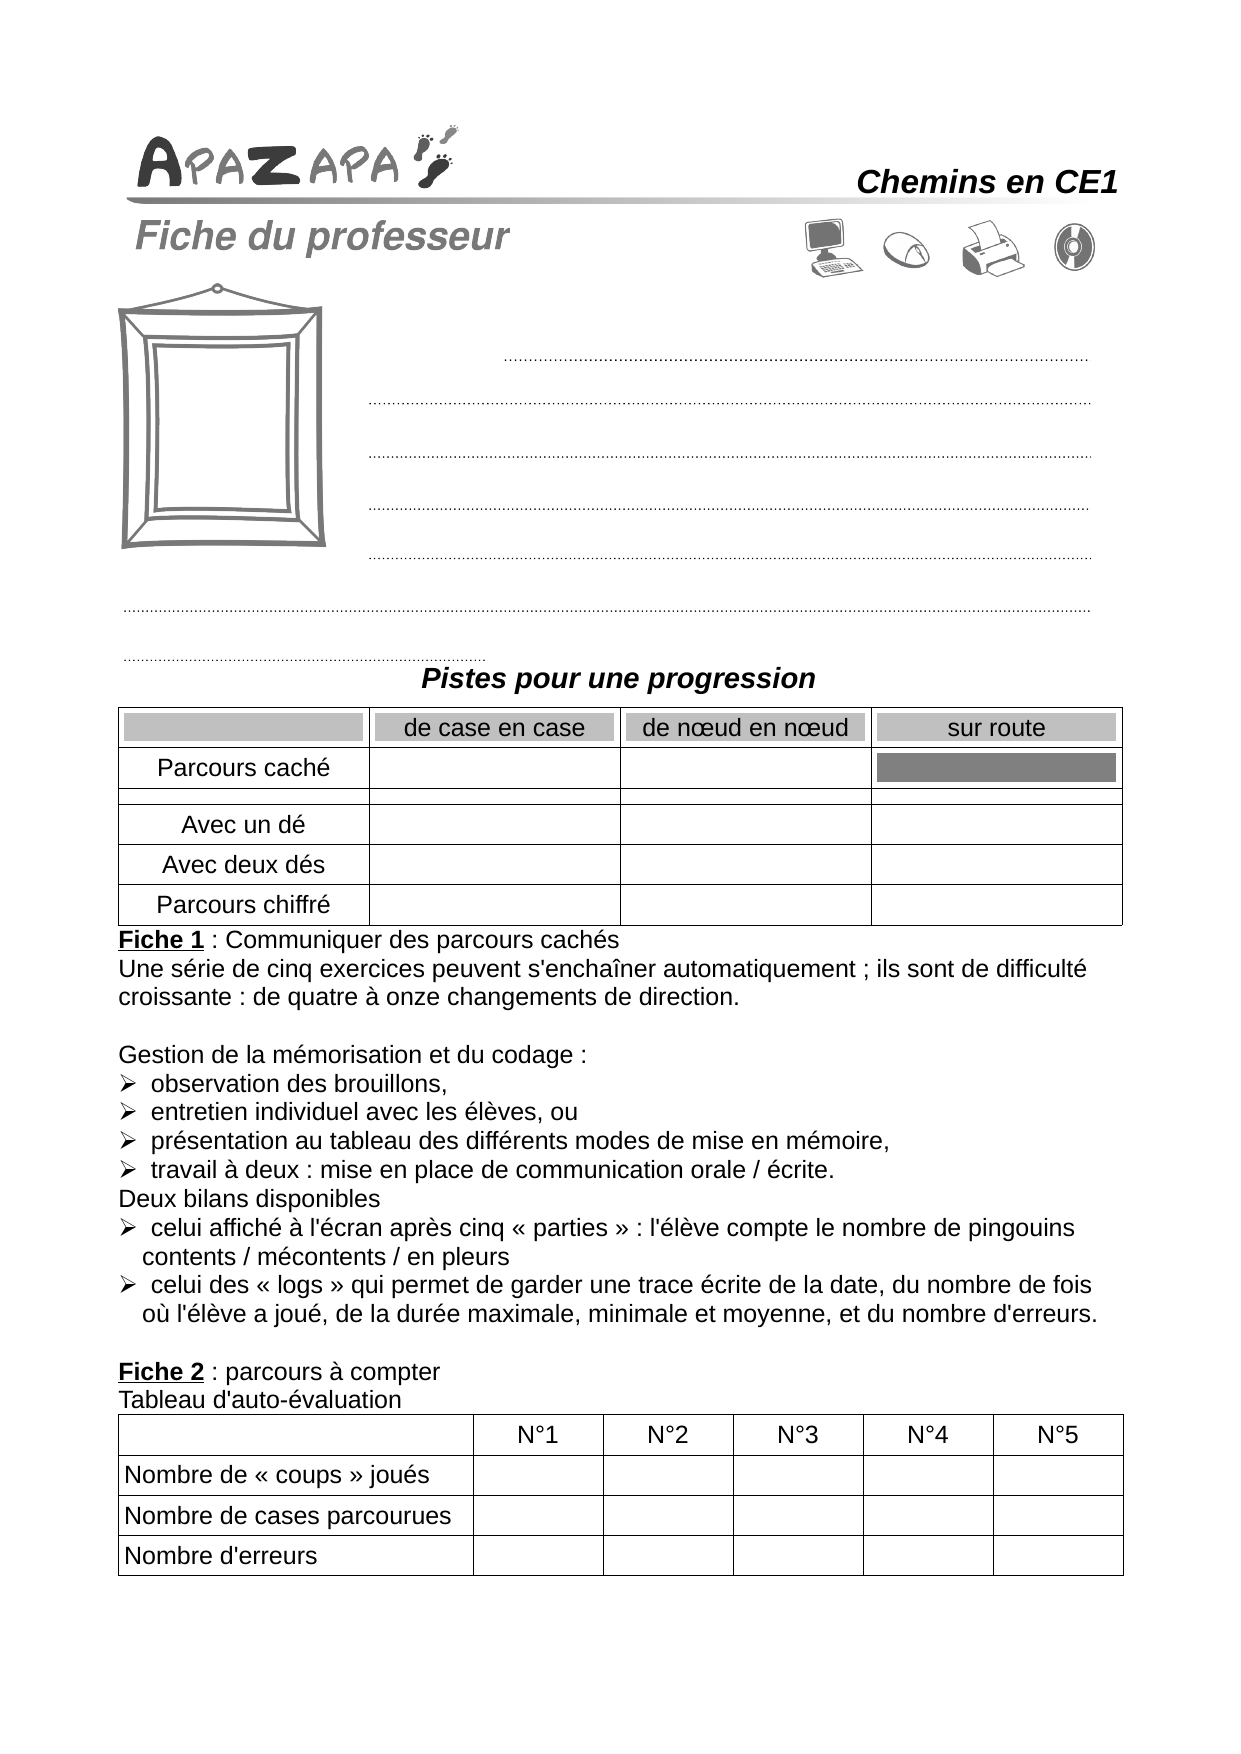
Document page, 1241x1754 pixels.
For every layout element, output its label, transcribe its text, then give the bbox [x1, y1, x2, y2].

list celui affiché à l'écran après cinq « parties » : l'élève compte le nombre de pingouins contents / mécontents / en pleurs [118, 1213, 1122, 1270]
table_cell [872, 885, 1122, 925]
table_cell Parcours chiffré [119, 885, 369, 925]
table_cell [621, 805, 871, 844]
table_cell [604, 1496, 733, 1535]
list celui des « logs » qui permet de garder une trace écrite de la date, du nombre de fois où l'élève a joué, de la durée maximale, minimale et moyenne, et du nombre d'erreurs. [118, 1270, 1122, 1328]
table_header N°5 [994, 1415, 1123, 1454]
text Fiche 1 : Communiquer des parcours cachés [118, 926, 1122, 953]
text Gestion de la mémorisation et du codage : [118, 1040, 1122, 1068]
table_cell [872, 789, 1122, 804]
table_cell [872, 805, 1122, 844]
table_cell [474, 1456, 603, 1495]
table_cell [370, 885, 620, 925]
table_cell [994, 1536, 1123, 1575]
list travail à deux : mise en place de communication orale / écrite. [118, 1155, 1122, 1184]
table_cell [734, 1496, 863, 1535]
table_cell [734, 1456, 863, 1495]
table_cell Nombre de cases parcourues [119, 1496, 473, 1535]
text Une série de cinq exercices peuvent s'enchaîner automatiquement ; ils sont de difficulté croissante : de quatre à onze changements de direction. [118, 953, 1122, 1011]
table_cell [370, 789, 620, 804]
table_header sur route [872, 708, 1122, 747]
table_cell [864, 1496, 993, 1535]
subtitle Pistes pour une progression [118, 284, 1122, 694]
table_header de nœud en nœud [621, 708, 871, 747]
table_cell [994, 1456, 1123, 1495]
table_cell [370, 845, 620, 884]
list observation des brouillons, [118, 1068, 1122, 1097]
table_cell [370, 748, 620, 787]
table_cell [474, 1496, 603, 1535]
table_header de case en case [370, 708, 620, 747]
text Deux bilans disponibles [118, 1184, 1122, 1213]
table_cell [864, 1536, 993, 1575]
table_cell [621, 885, 871, 925]
table_header N°3 [734, 1415, 863, 1454]
table_cell [872, 748, 1122, 787]
table_header N°2 [604, 1415, 733, 1454]
table_cell [604, 1456, 733, 1495]
table_cell [119, 789, 369, 804]
text Fiche 2 : parcours à compter [118, 1357, 1122, 1385]
table_cell [734, 1536, 863, 1575]
list entretien individuel avec les élèves, ou [118, 1097, 1122, 1126]
table_header N°4 [864, 1415, 993, 1454]
table_cell [621, 845, 871, 884]
table_cell [994, 1496, 1123, 1535]
list présentation au tableau des différents modes de mise en mémoire, [118, 1126, 1122, 1155]
table_cell [621, 748, 871, 787]
table_cell Avec un dé [119, 805, 369, 844]
table_header [119, 1415, 473, 1454]
table_cell Nombre de « coups » joués [119, 1456, 473, 1495]
table_cell [604, 1536, 733, 1575]
table_cell Nombre d'erreurs [119, 1536, 473, 1575]
table_cell [864, 1456, 993, 1495]
table_cell [370, 805, 620, 844]
table_cell Avec deux dés [119, 845, 369, 884]
table_cell [872, 845, 1122, 884]
table_header N°1 [474, 1415, 603, 1454]
table_cell Parcours caché [119, 748, 369, 787]
table_cell [621, 789, 871, 804]
picture [118, 118, 1123, 661]
table_header [119, 708, 369, 747]
table_cell [474, 1536, 603, 1575]
text Tableau d'auto-évaluation [118, 1385, 1122, 1414]
